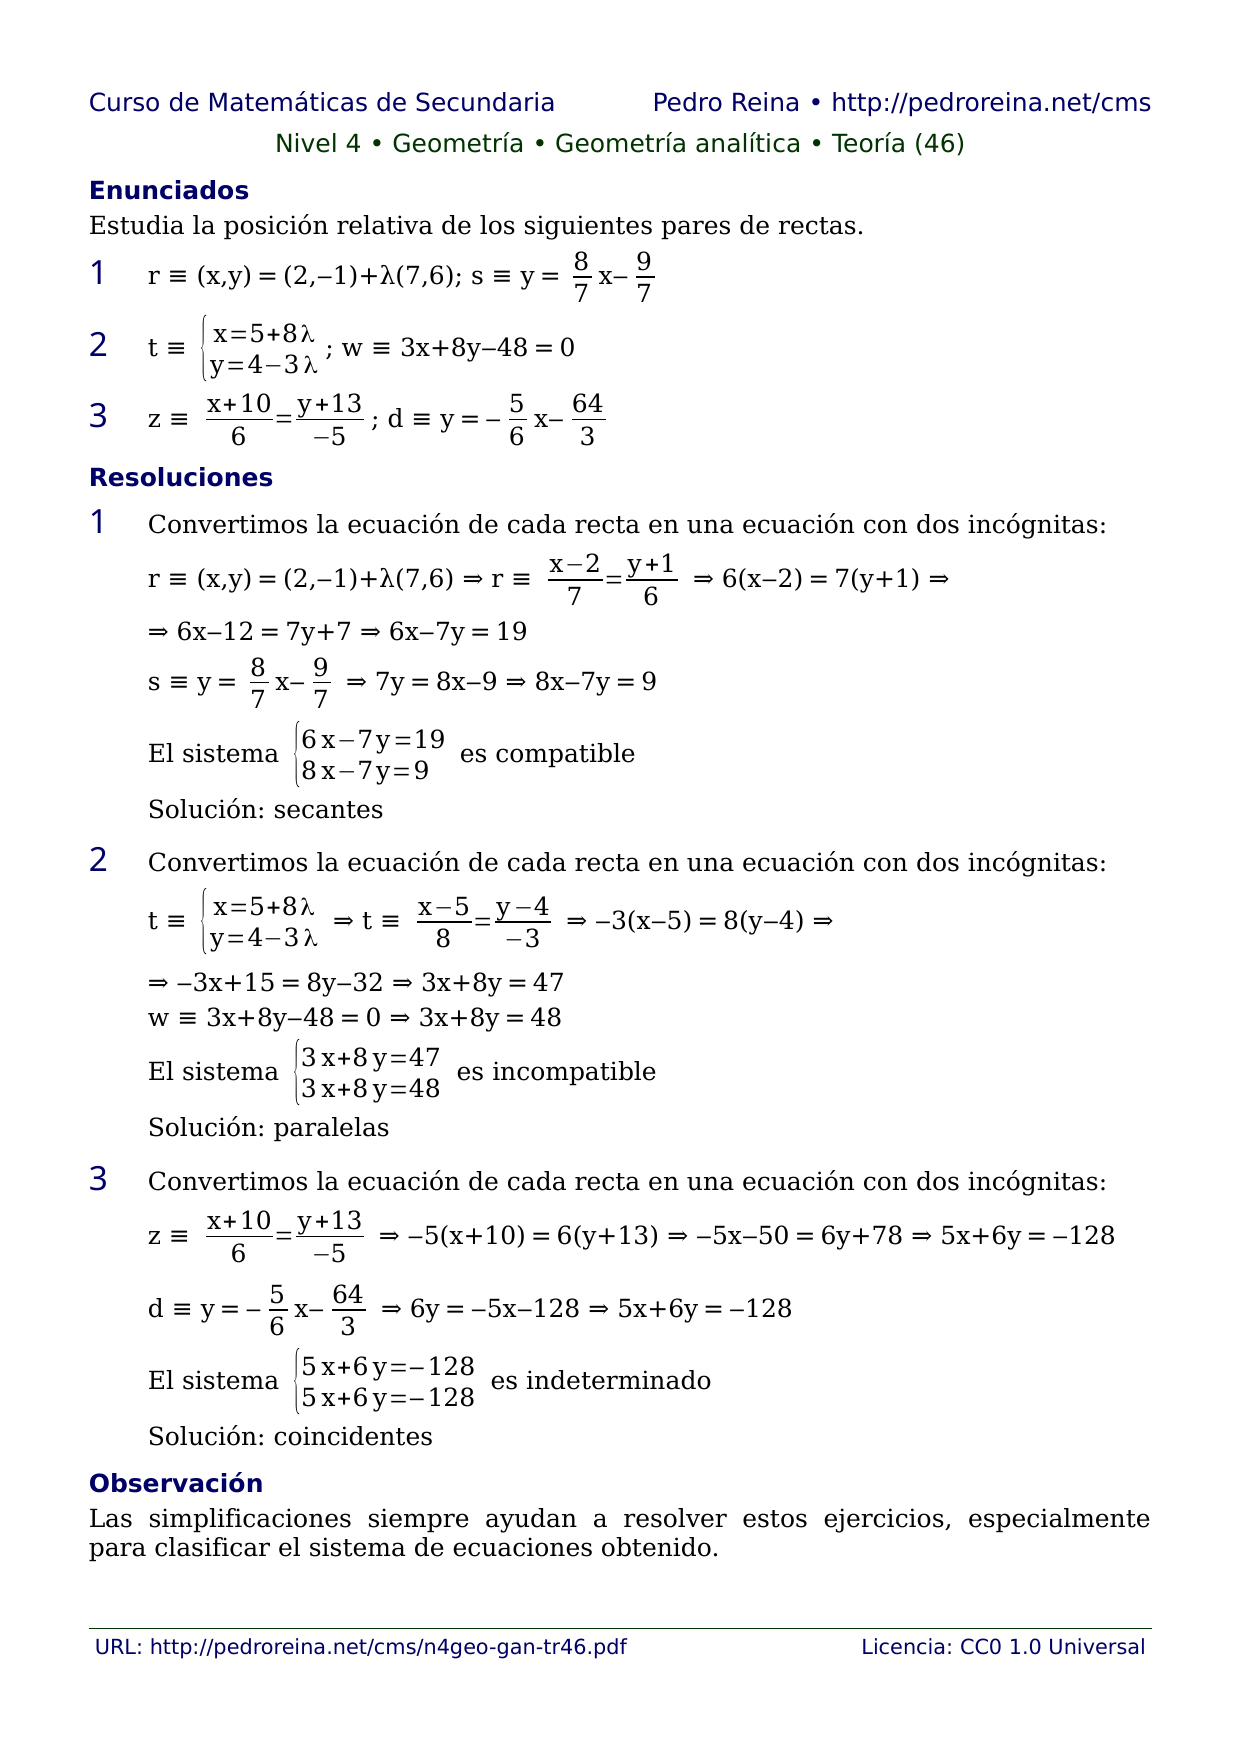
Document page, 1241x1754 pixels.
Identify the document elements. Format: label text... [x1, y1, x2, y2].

text Nivel 4 • Geometría • Geometría analítica • Teoría (46) [88, 129, 1152, 159]
text ⇒ ‒3x+15 = 8y‒32 ⇒ 3x+8y = 47 [148, 968, 1152, 998]
list r ≡ (x,y) = (2,‒1)+λ(7,6); s ≡ y = x‒ [88, 247, 1152, 308]
text Estudia la posición relativa de los siguientes pares de rectas. [88, 211, 1152, 241]
text d ≡ y = ‒x‒ ⇒ 6y = ‒5x‒128 ⇒ 5x+6y = ‒128 [148, 1279, 1152, 1341]
list z ≡ ; d ≡ y = ‒x‒ [88, 389, 1152, 451]
text Solución: coincidentes [148, 1422, 1152, 1452]
list t ≡ ; w ≡ 3x+8y‒48 = 0 [88, 314, 1152, 383]
text w ≡ 3x+8y‒48 = 0 ⇒ 3x+8y = 48 [148, 1003, 1152, 1033]
text Curso de Matemáticas de Secundaria Pedro Reina • http://pedroreina.net/cms [88, 88, 1152, 118]
list Convertimos la ecuación de cada recta en una ecuación con dos incógnitas: [88, 836, 1152, 882]
text s ≡ y = x‒ ⇒ 7y = 8x‒9 ⇒ 8x‒7y = 9 [148, 652, 1152, 714]
list Convertimos la ecuación de cada recta en una ecuación con dos incógnitas: [88, 1154, 1152, 1200]
text ⇒ 6x‒12 = 7y+7 ⇒ 6x‒7y = 19 [148, 617, 1152, 647]
text t ≡ ⇒ t ≡ ⇒ ‒3(x‒5) = 8(y‒4) ⇒ [148, 888, 1152, 957]
text Enunciados [88, 176, 1152, 206]
list Convertimos la ecuación de cada recta en una ecuación con dos incógnitas: [88, 498, 1152, 544]
text z ≡ ⇒ ‒5(x+10) = 6(y+13) ⇒ ‒5x‒50 = 6y+78 ⇒ 5x+6y = ‒128 [148, 1206, 1152, 1268]
text El sistema es indeterminado [148, 1347, 1152, 1416]
text Resoluciones [88, 463, 1152, 492]
text Observación [88, 1469, 1152, 1498]
text El sistema es incompatible [148, 1039, 1152, 1108]
text Solución: secantes [148, 795, 1152, 824]
text r ≡ (x,y) = (2,‒1)+λ(7,6) ⇒ r ≡ ⇒ 6(x‒2) = 7(y+1) ⇒ [148, 549, 1152, 611]
text Las simplificaciones siempre ayudan a resolver estos ejercicios, especialmente para clasificar el sistema de ecuaciones obtenido. [88, 1504, 1152, 1563]
text El sistema es compatible [148, 720, 1152, 789]
text Solución: paralelas [148, 1114, 1152, 1143]
